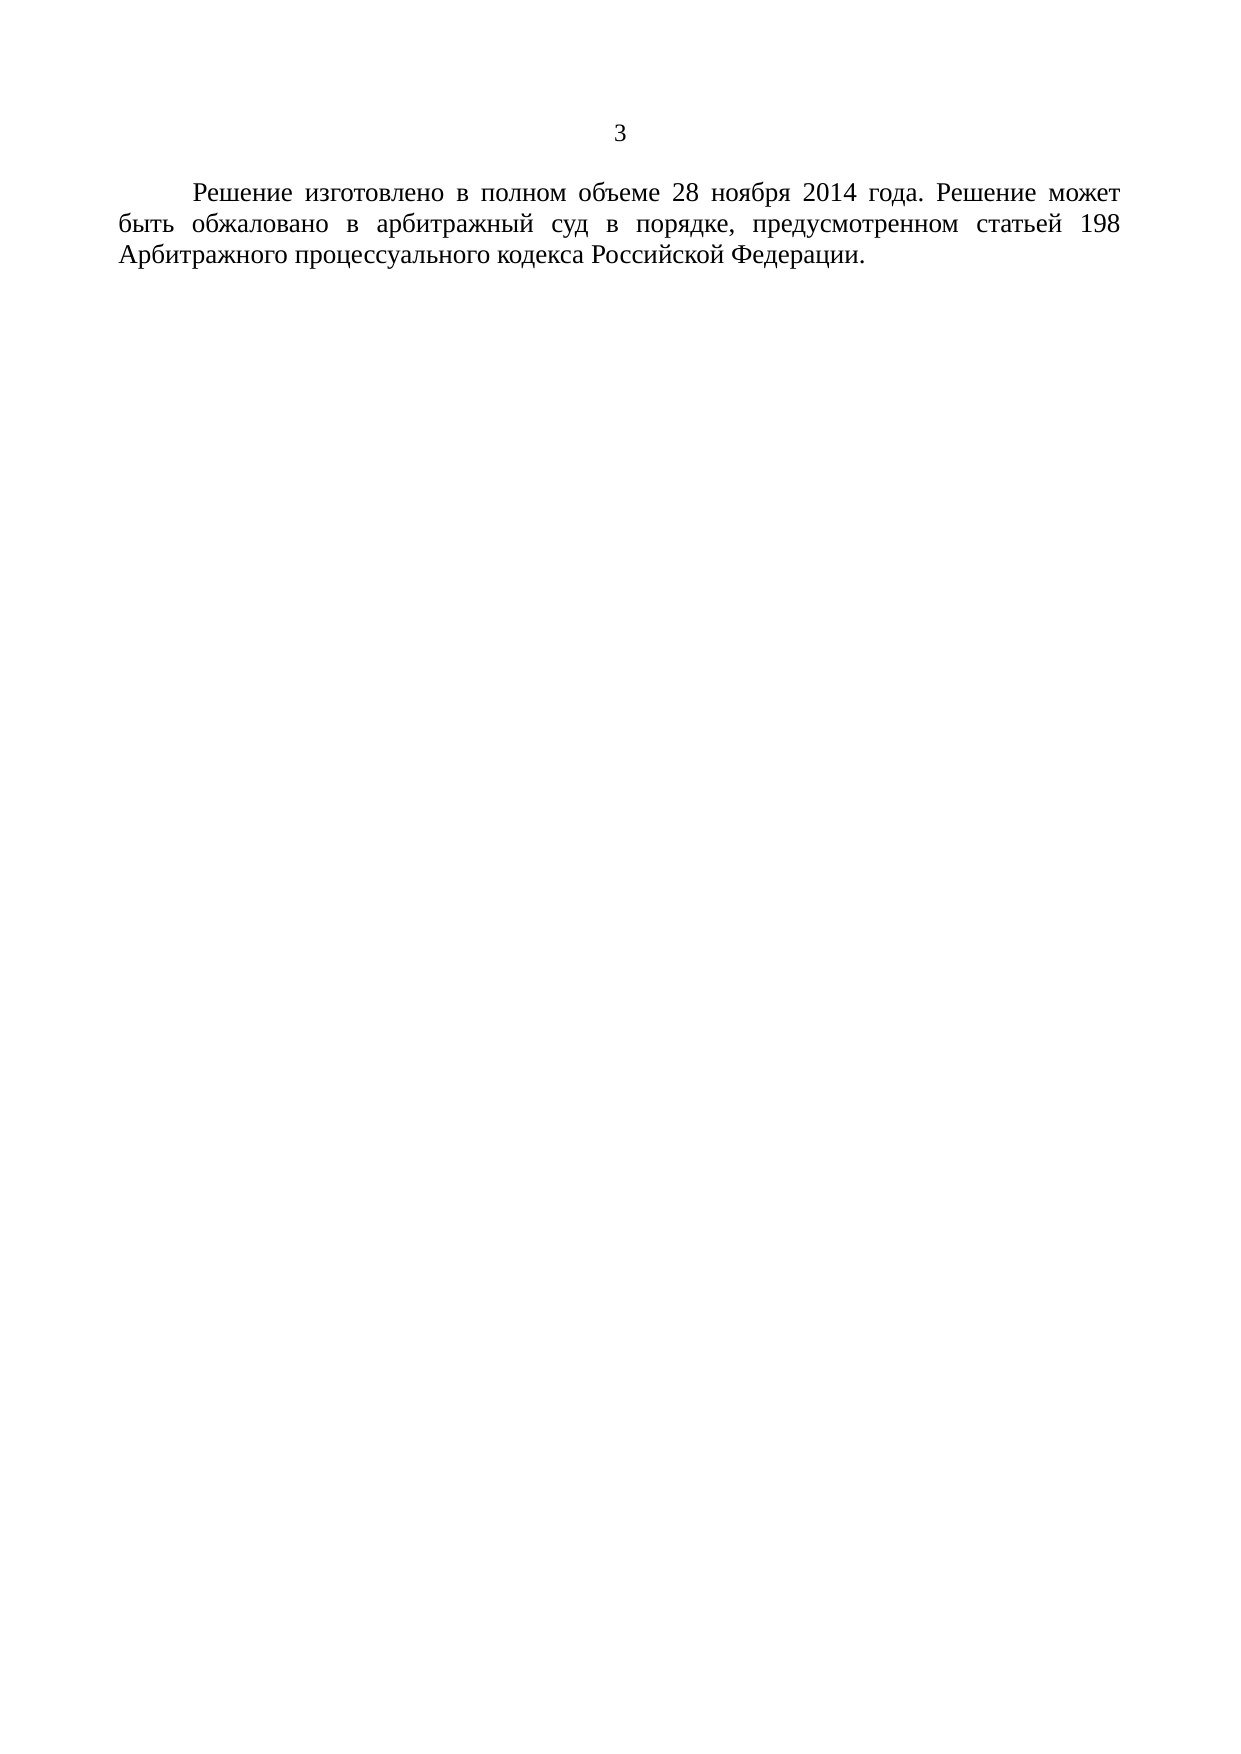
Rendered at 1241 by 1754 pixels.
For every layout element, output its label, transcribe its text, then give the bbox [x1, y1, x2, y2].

text Решение изготовлено в полном объеме 28 ноября 2014 года. Решение может быть обжаловано в арбитражный суд в порядке, предусмотренном статьей 198 Арбитражного процессуального кодекса Российской Федерации. [118, 176, 1122, 270]
